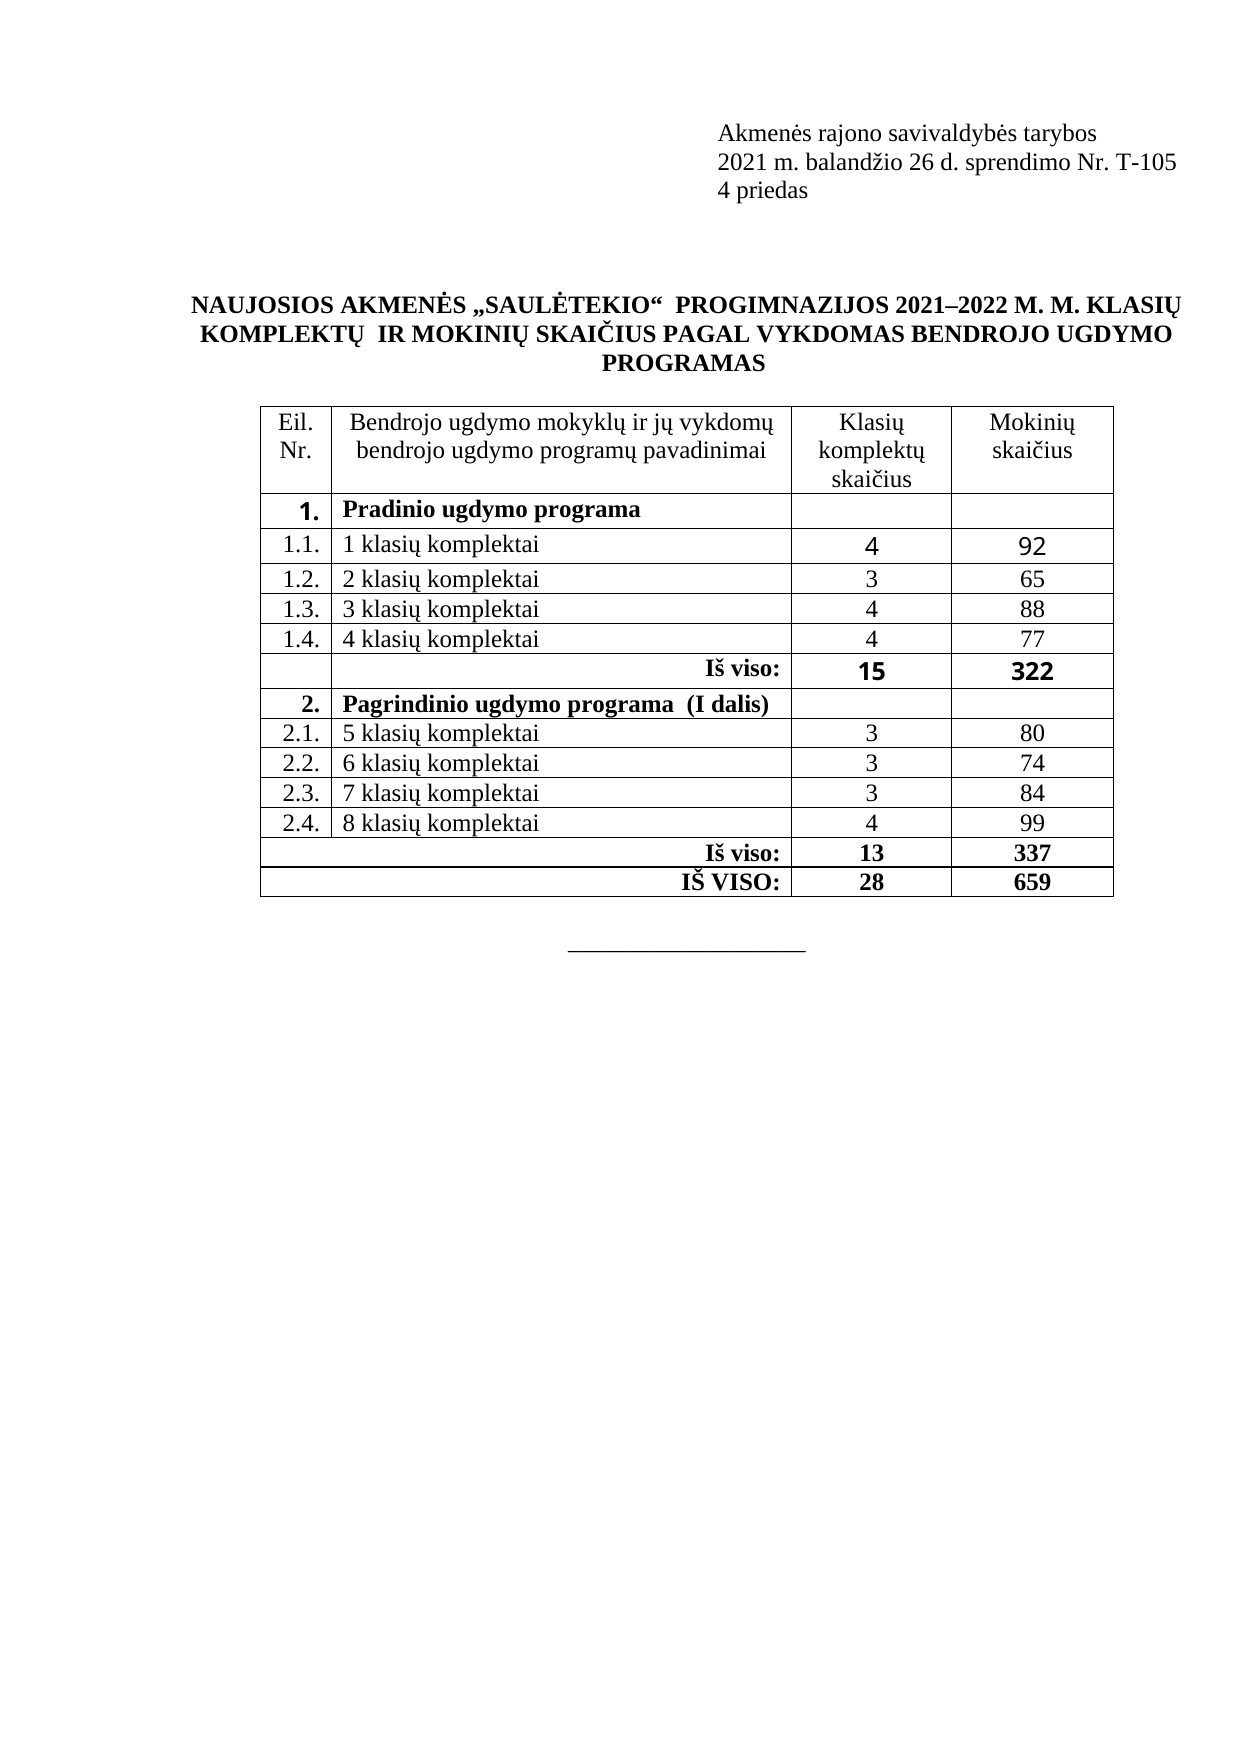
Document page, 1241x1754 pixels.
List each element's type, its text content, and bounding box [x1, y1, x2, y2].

table_cell 1.4. [261, 624, 331, 652]
table_cell 322 [952, 654, 1113, 688]
text Akmenės rajono savivaldybės tarybos [717, 118, 1196, 147]
table_cell 65 [952, 564, 1113, 593]
table_cell 1.1. [261, 529, 331, 563]
table_cell [792, 494, 951, 528]
table_header Bendrojo ugdymo mokyklų ir jų vykdomų bendrojo ugdymo programų pavadinimai [332, 407, 791, 493]
table_cell [792, 689, 951, 717]
table_cell 80 [952, 719, 1113, 747]
table_cell 8 klasių komplektai [332, 808, 791, 837]
table_cell 4 klasių komplektai [332, 624, 791, 652]
table_cell 4 [792, 594, 951, 623]
table_cell 2.2. [261, 748, 331, 777]
table_cell Iš viso: [332, 654, 791, 688]
table_cell 2. [261, 689, 331, 717]
table_cell 5 klasių komplektai [332, 719, 791, 747]
table_cell IŠ VISO: [261, 868, 791, 896]
table_cell 1.2. [261, 564, 331, 593]
table_cell 1. [261, 494, 331, 528]
table_cell 3 klasių komplektai [332, 594, 791, 623]
table_cell Pagrindinio ugdymo programa (I dalis) [332, 689, 791, 717]
table_header Eil. Nr. [261, 407, 331, 493]
table_cell Iš viso: [261, 838, 791, 866]
table_cell 99 [952, 808, 1113, 837]
table_cell [261, 654, 331, 688]
table_cell Pradinio ugdymo programa [332, 494, 791, 528]
table_cell 337 [952, 838, 1113, 866]
table_cell 3 [792, 564, 951, 593]
table_cell 4 [792, 624, 951, 652]
table_cell 2.1. [261, 719, 331, 747]
table_cell 92 [952, 529, 1113, 563]
table_cell 6 klasių komplektai [332, 748, 791, 777]
table_cell 1.3. [261, 594, 331, 623]
table_cell [952, 689, 1113, 717]
table_cell 28 [792, 868, 951, 896]
table_cell 3 [792, 748, 951, 777]
table_cell 2.3. [261, 778, 331, 807]
text ___________________ [177, 926, 1196, 955]
table_cell 659 [952, 868, 1113, 896]
table_cell 4 [792, 529, 951, 563]
table_cell 2.4. [261, 808, 331, 837]
table_cell 1 klasių komplektai [332, 529, 791, 563]
table_cell 3 [792, 719, 951, 747]
table_cell 3 [792, 778, 951, 807]
table_cell 15 [792, 654, 951, 688]
text NAUJOSIOS AKMENĖS „SAULĖTEKIO“ PROGIMNAZIJOS 2021–2022 M. M. KLASIŲ KOMPLEKTŲ IR MOKINIŲ SKAIČIUS PAGAL VYKDOMAS BENDROJO UGDYMO PROGRAMAS [177, 291, 1196, 377]
table_cell 84 [952, 778, 1113, 807]
table_cell 4 [792, 808, 951, 837]
text 4 priedas [717, 176, 1196, 204]
table_cell 13 [792, 838, 951, 866]
table_cell 7 klasių komplektai [332, 778, 791, 807]
table_header Mokinių skaičius [952, 407, 1113, 493]
table_cell 88 [952, 594, 1113, 623]
table_cell 74 [952, 748, 1113, 777]
table_cell 2 klasių komplektai [332, 564, 791, 593]
table_header Klasių komplektų skaičius [792, 407, 951, 493]
text 2021 m. balandžio 26 d. sprendimo Nr. T-105 [717, 147, 1196, 176]
table_cell [952, 494, 1113, 528]
table_cell 77 [952, 624, 1113, 652]
